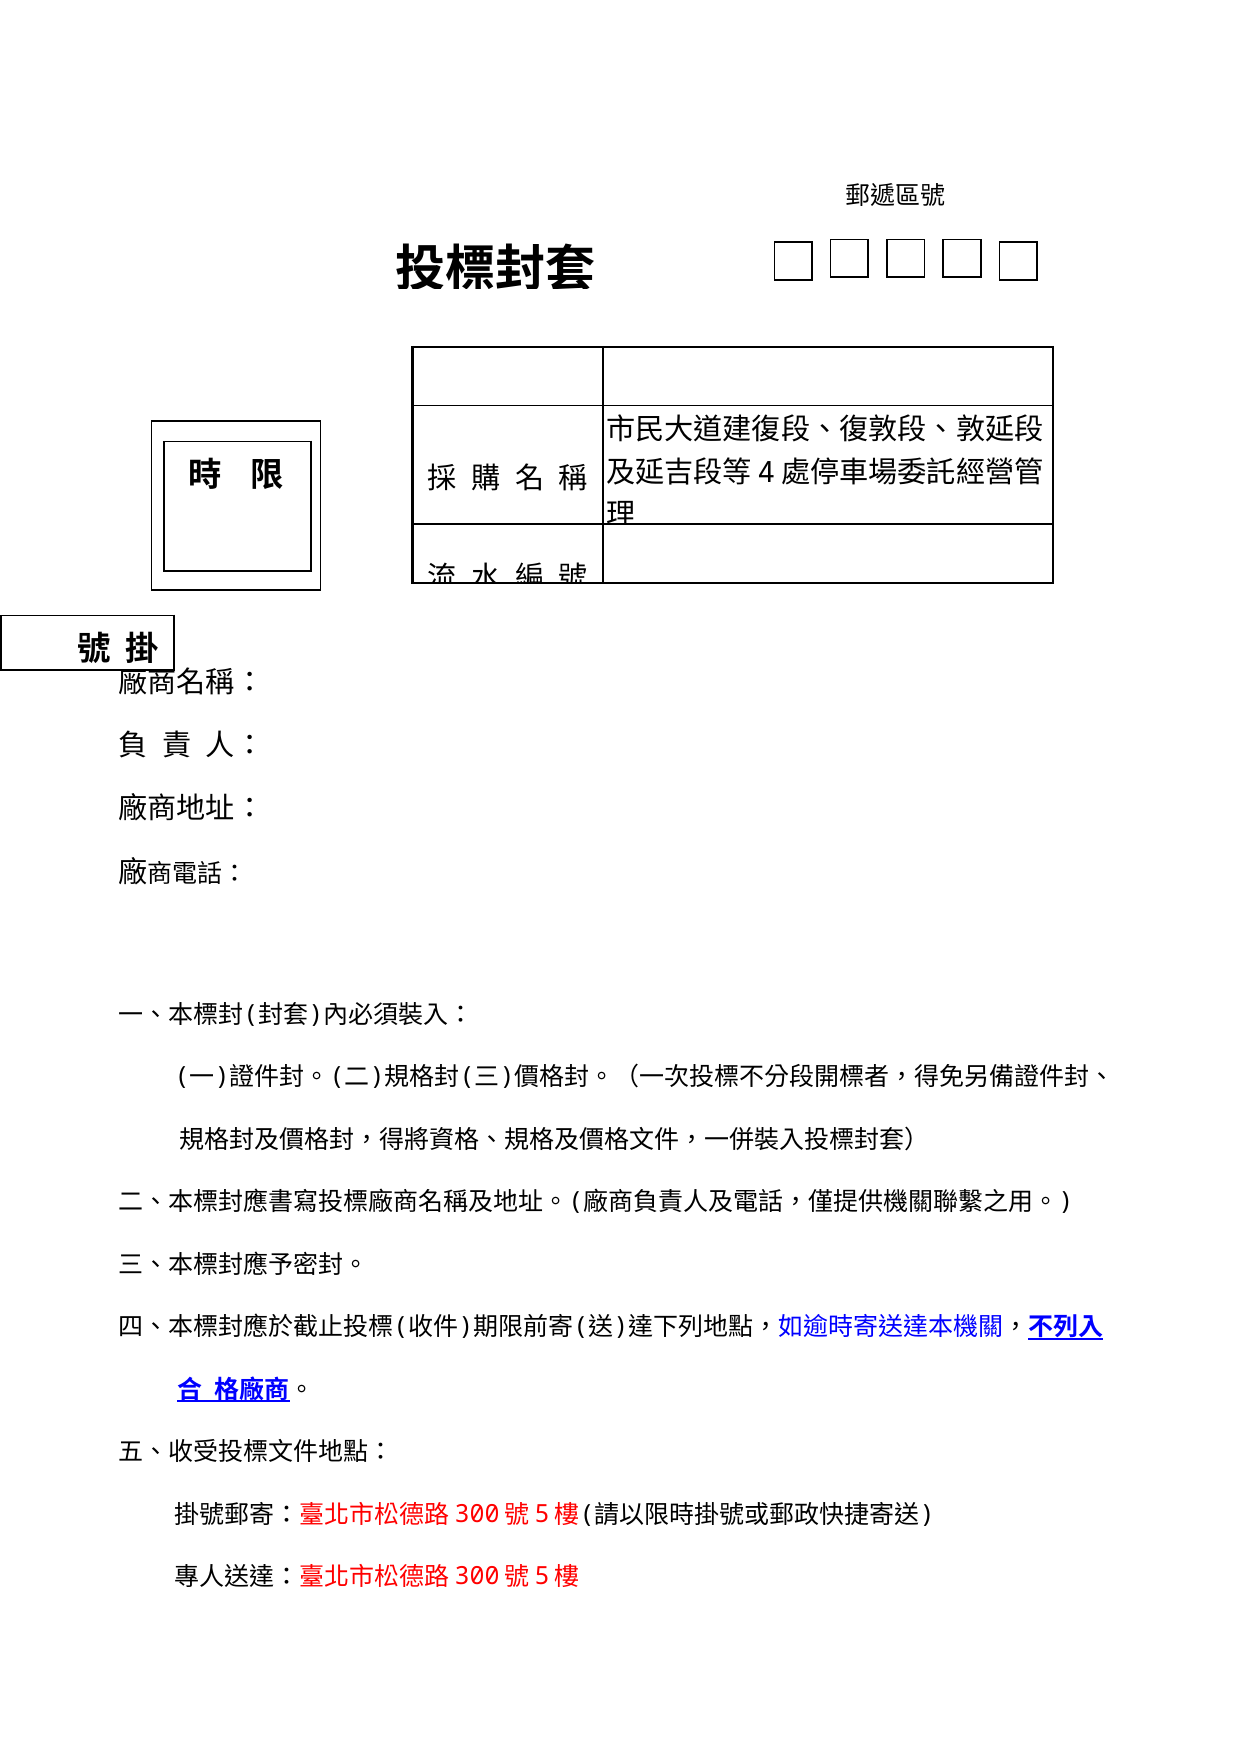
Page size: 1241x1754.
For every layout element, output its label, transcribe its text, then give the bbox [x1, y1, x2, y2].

table_header 1095009 [604, 348, 1052, 405]
text 廠商名稱： [118, 658, 1122, 701]
text 二、本標封應書寫投標廠商名稱及地址。(廠商負責人及電話，僅提供機關聯繫之用。) [118, 1158, 1122, 1221]
table_cell 採 購 名 稱 [414, 406, 602, 523]
table_header 案 號 [414, 348, 602, 405]
text 投標封套 [396, 228, 684, 288]
text 廠商電話： [118, 848, 1122, 891]
text (一)證件封。(二)規格封(三)價格封。（一次投標不分段開標者，得免另備證件封、規格封及價格封，得將資格、規格及價格文件，一併裝入投標封套） [174, 1033, 1122, 1158]
table_cell 市民大道建復段、復敦段、敦延段及延吉段等4處停車場委託經營管理 [604, 406, 1052, 523]
table_cell 流 水 編 號 [414, 525, 602, 582]
table_cell [604, 525, 1052, 582]
text 廠商地址： [118, 785, 1122, 827]
text 負 責 人： [118, 722, 1122, 764]
text 四、本標封應於截止投標(收件)期限前寄(送)達下列地點，如逾時寄送達本機關，不列入合 格廠商。 [118, 1283, 1122, 1408]
table_header 案 號 [165, 442, 310, 570]
text 一、本標封(封套)內必須裝入： [118, 971, 1122, 1033]
text 五、收受投標文件地點： [118, 1408, 1122, 1471]
text 專人送達：臺北市松德路300號5樓 [174, 1533, 1122, 1596]
text 號 [69, 631, 118, 654]
text 三、本標封應予密封。 [118, 1221, 1122, 1283]
text 掛 [118, 631, 166, 654]
text 掛號郵寄：臺北市松德路300號5樓(請以限時掛號或郵政快捷寄送) [174, 1471, 1122, 1533]
text 郵遞區號 [846, 184, 953, 209]
